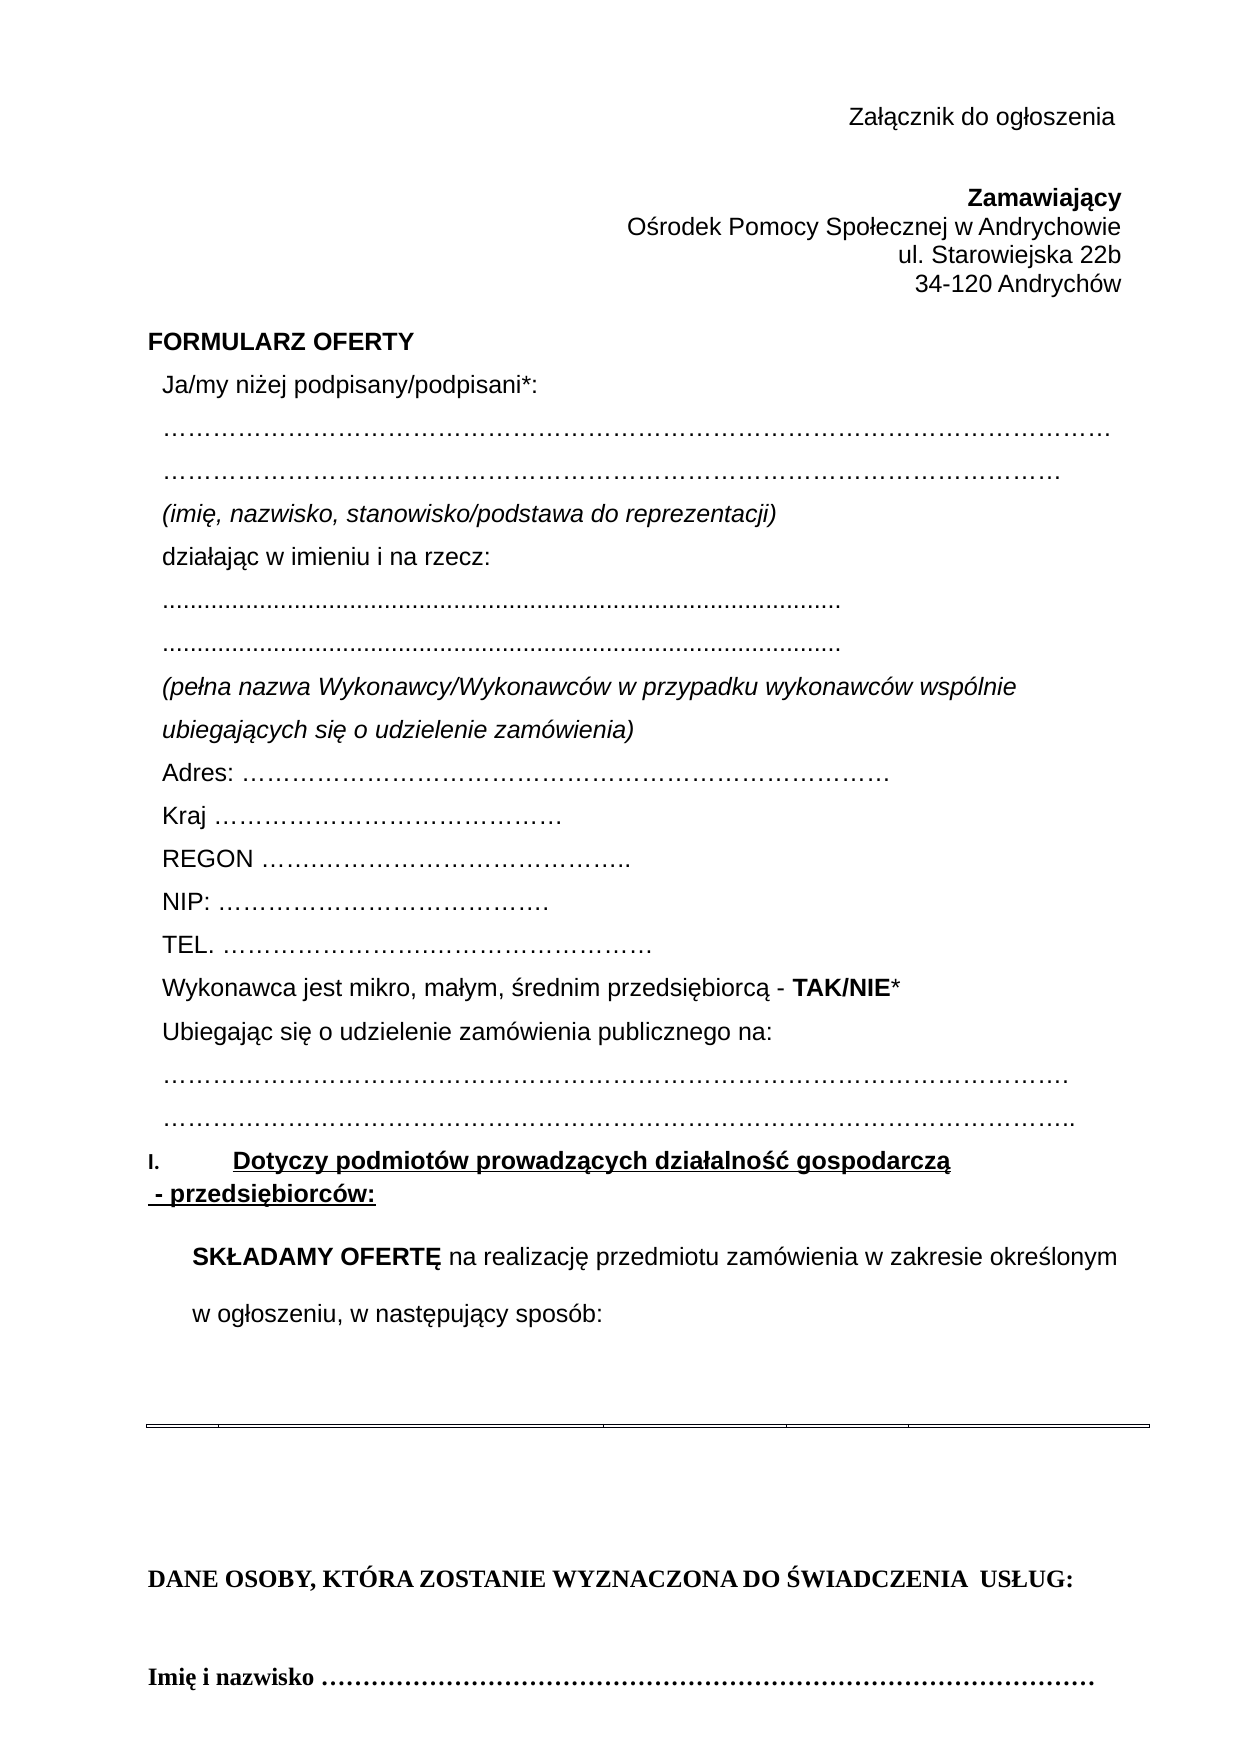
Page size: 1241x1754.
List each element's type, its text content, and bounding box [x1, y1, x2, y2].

list SKŁADAMY OFERTĘ na realizację przedmiotu zamówienia w zakresie określonym w ogłoszeniu, w następujący sposób: [192, 1242, 1122, 1328]
text .................................................................................................. [162, 585, 1122, 614]
text .................................................................................................. [162, 628, 1122, 657]
list Dotyczy podmiotów prowadzących działalność gospodarczą - przedsiębiorców: [148, 1146, 1122, 1208]
text ……………………………………………………………………………………………….. [162, 1103, 1122, 1132]
text Ośrodek Pomocy Społecznej w Andrychowie [148, 212, 1122, 240]
text Kraj …………………………………… [162, 801, 1122, 830]
text Imię i nazwisko ………………………………………………………………………………… [148, 1662, 1122, 1691]
text 34-120 Andrychów [148, 269, 1122, 298]
text Ja/my niżej podpisany/podpisani*: [162, 370, 1122, 398]
text REGON …….……………………………….. [162, 844, 1122, 873]
text Adres: …………………………………………………………………… [162, 758, 1122, 787]
text działając w imieniu i na rzecz: [162, 542, 1122, 571]
text Ubiegając się o udzielenie zamówienia publicznego na: [162, 1017, 1122, 1045]
text TEL. …………………….……………………… [162, 930, 1122, 959]
text NIP: …………………………………. [162, 887, 1122, 916]
text Zamawiający [148, 183, 1122, 212]
text ul. Starowiejska 22b [148, 240, 1122, 269]
text ………………………………………………………………………………………………. [162, 1060, 1122, 1088]
text DANE OSOBY, KTÓRA ZOSTANIE WYZNACZONA DO ŚWIADCZENIA USŁUG: [148, 1564, 1122, 1592]
text …………………………………………………………………………………………………………………………………………………………………………………………………… [162, 413, 1122, 485]
text Załącznik do ogłoszenia [738, 102, 1122, 131]
text FORMULARZ OFERTY [148, 327, 1122, 355]
text (pełna nazwa Wykonawcy/Wykonawców w przypadku wykonawców wspólnie ubiegających się o udzielenie zamówienia) [162, 672, 1048, 743]
text (imię, nazwisko, stanowisko/podstawa do reprezentacji) [162, 499, 1122, 528]
text Wykonawca jest mikro, małym, średnim przedsiębiorcą - TAK/NIE* [162, 973, 1122, 1002]
